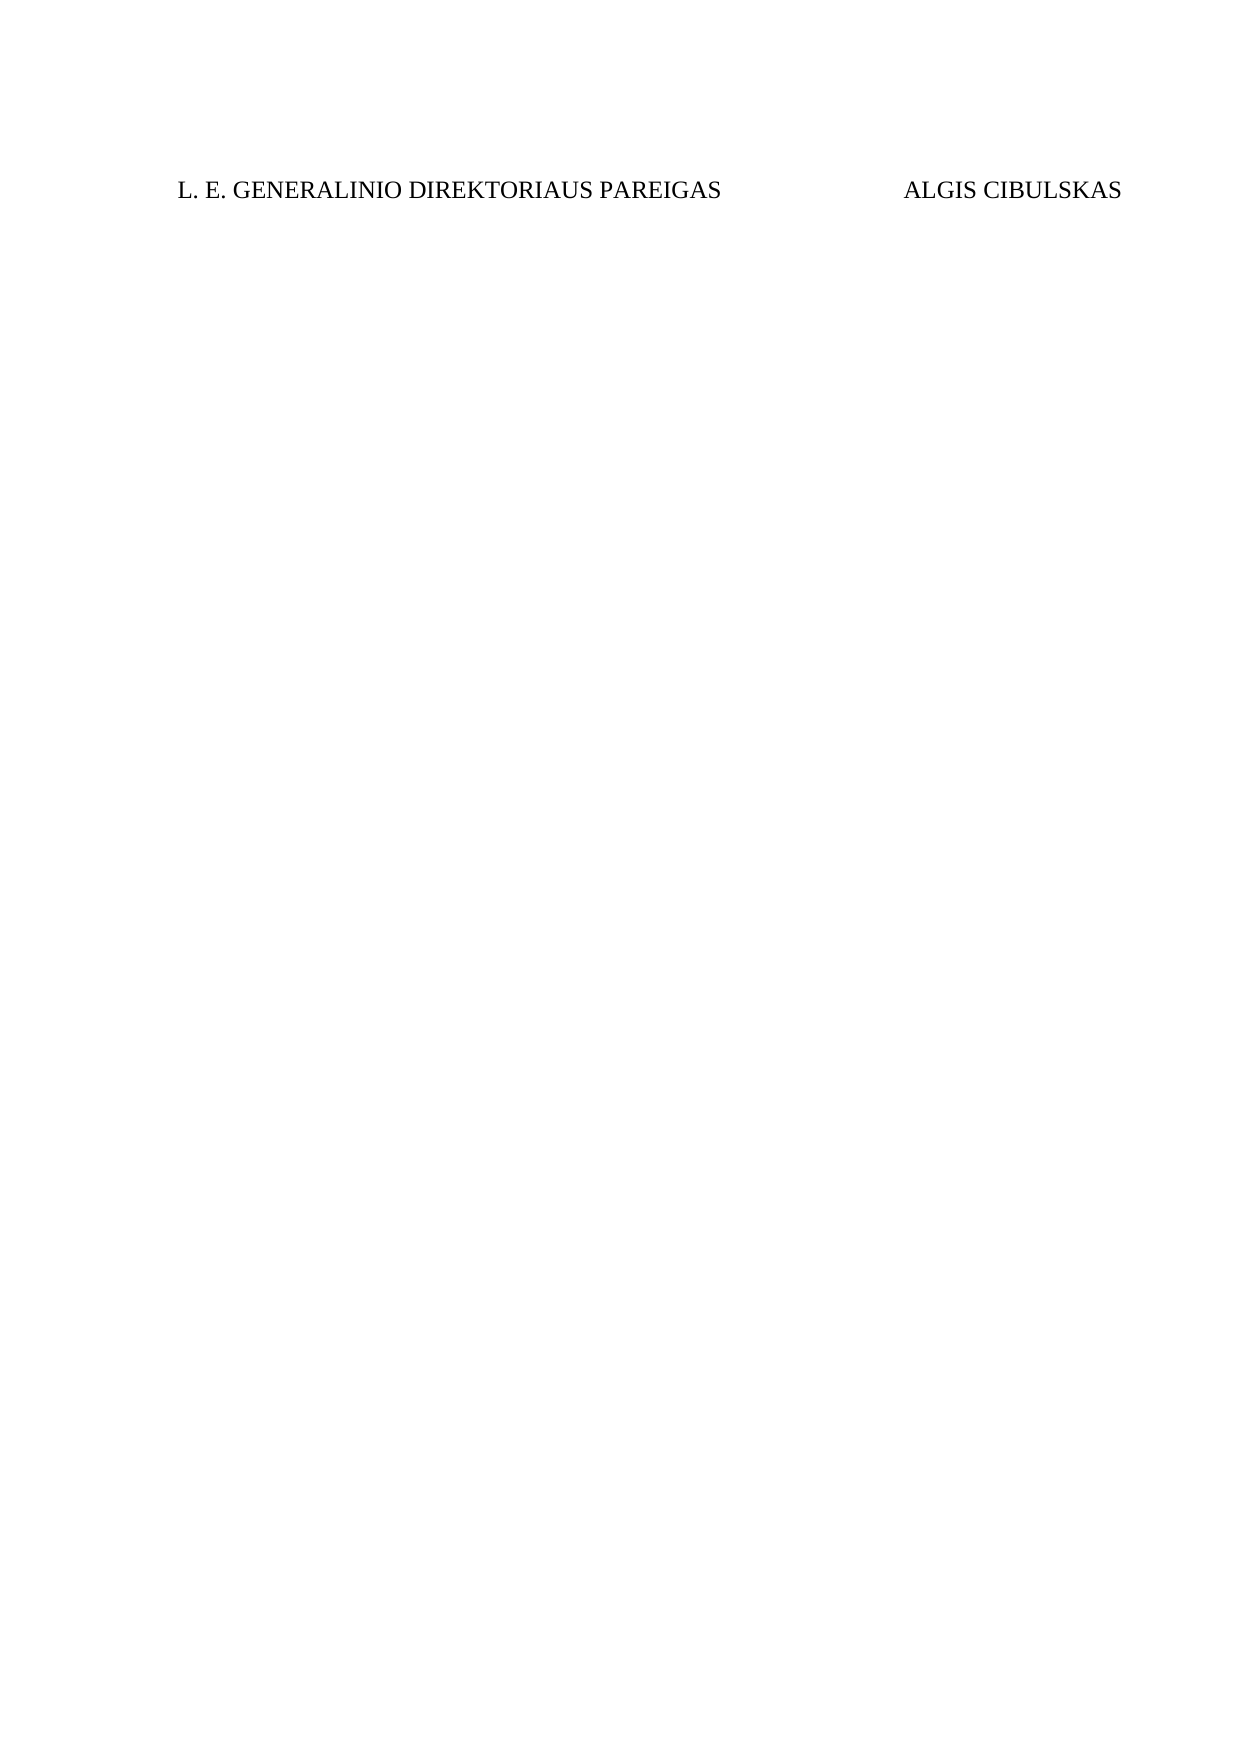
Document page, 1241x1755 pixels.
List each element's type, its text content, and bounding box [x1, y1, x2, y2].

text L. E. GENERALINIO DIREKTORIAUS PAREIGAS ALGIS CIBULSKAS [177, 176, 1122, 204]
